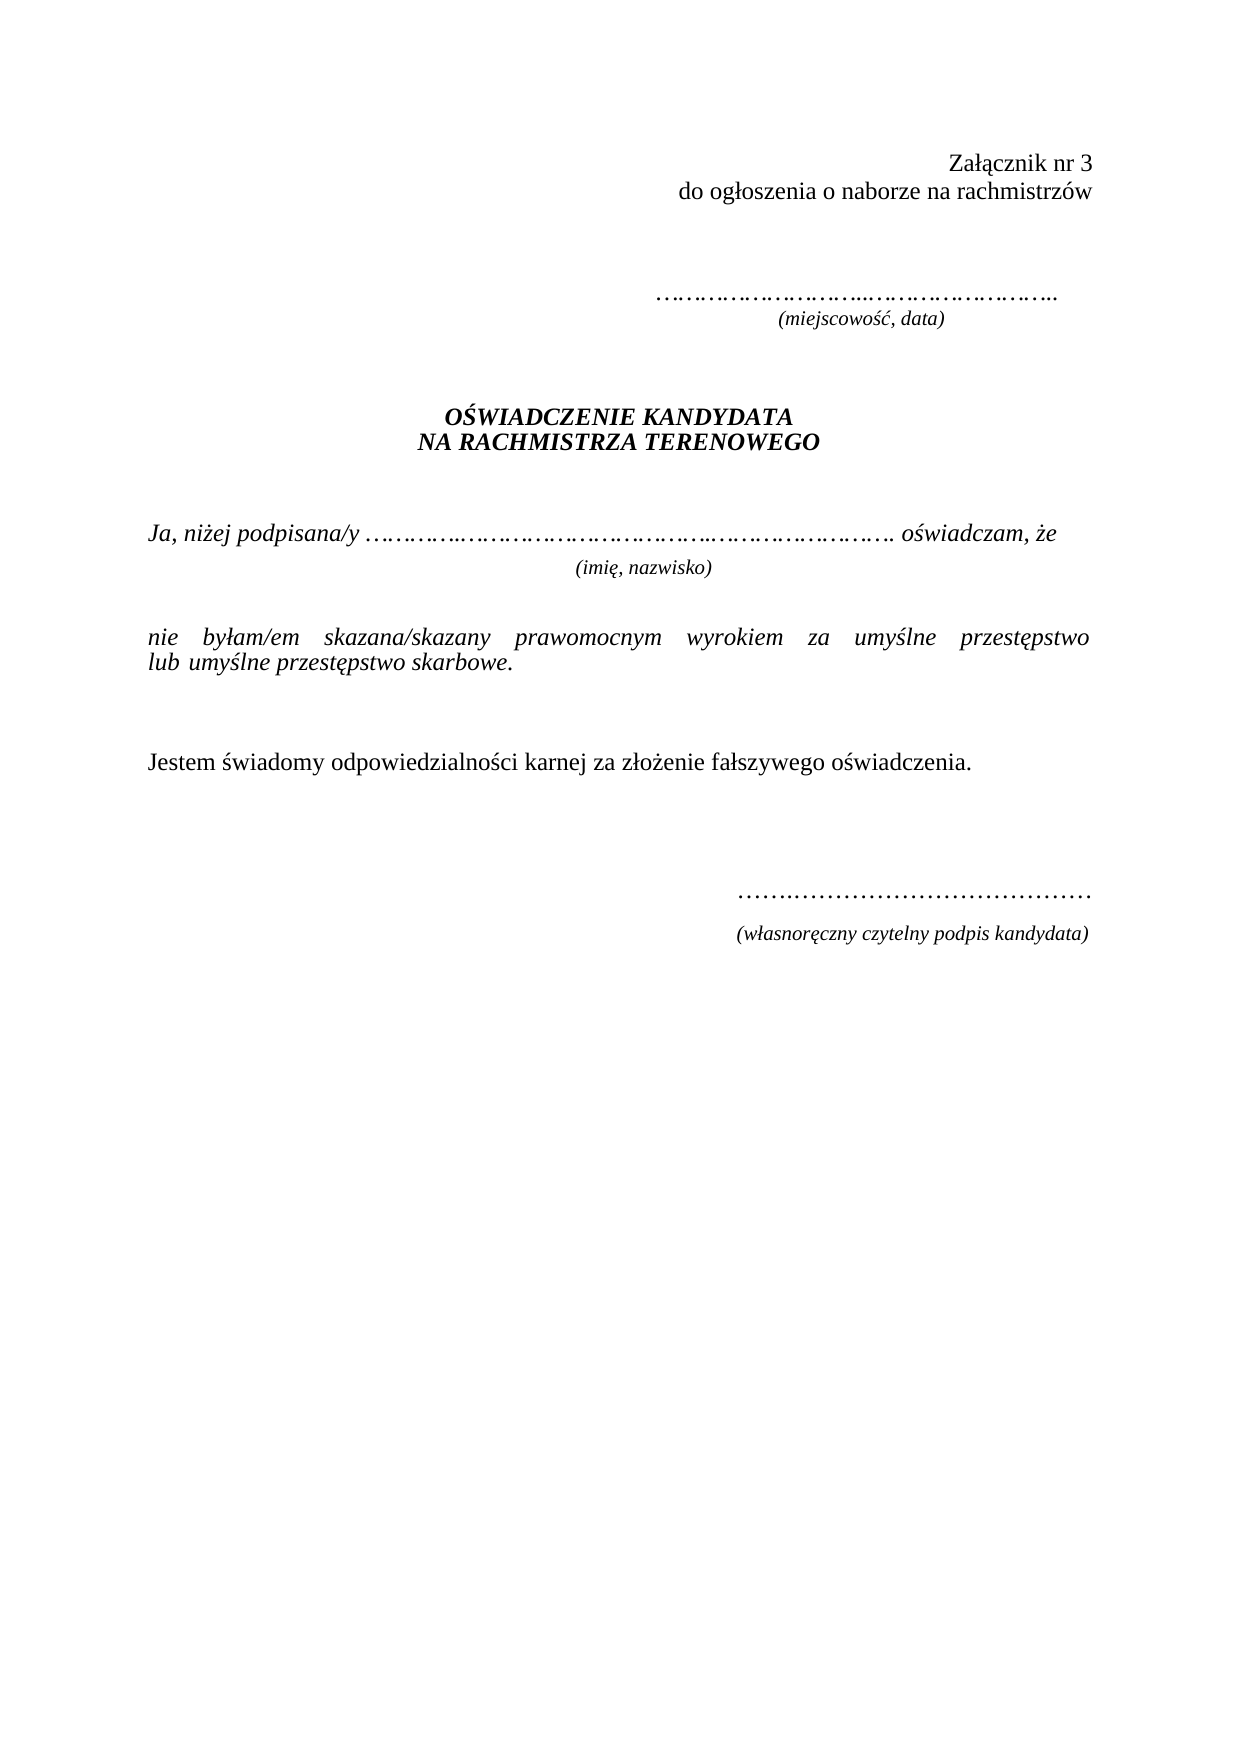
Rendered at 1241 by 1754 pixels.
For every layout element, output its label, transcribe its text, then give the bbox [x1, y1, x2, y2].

text (miejscowość, data) [179, 305, 1004, 330]
text NA RACHMISTRZA TERENOWEGO [179, 430, 1061, 455]
text Ja, niżej podpisana/y ………….…………………………….……………………. oświadczam, że [148, 505, 1061, 551]
text (imię, nazwisko) [177, 551, 1061, 580]
text ………………………..…………………….. [179, 280, 1061, 305]
text OŚWIADCZENIE KANDYDATA [179, 405, 1061, 430]
text nie byłam/em skazana/skazany prawomocnym wyrokiem za umyślne przestępstwo lub umyślne przestępstwo skarbowe. [148, 626, 1093, 676]
list …….……………………………… [148, 876, 1093, 904]
text do ogłoszenia o naborze na rachmistrzów [148, 176, 1093, 205]
list (własnoręczny czytelny podpis kandydata) [235, 921, 1093, 945]
text Załącznik nr 3 [148, 148, 1093, 176]
text Jestem świadomy odpowiedzialności karnej za złożenie fałszywego oświadczenia. [148, 751, 1093, 776]
